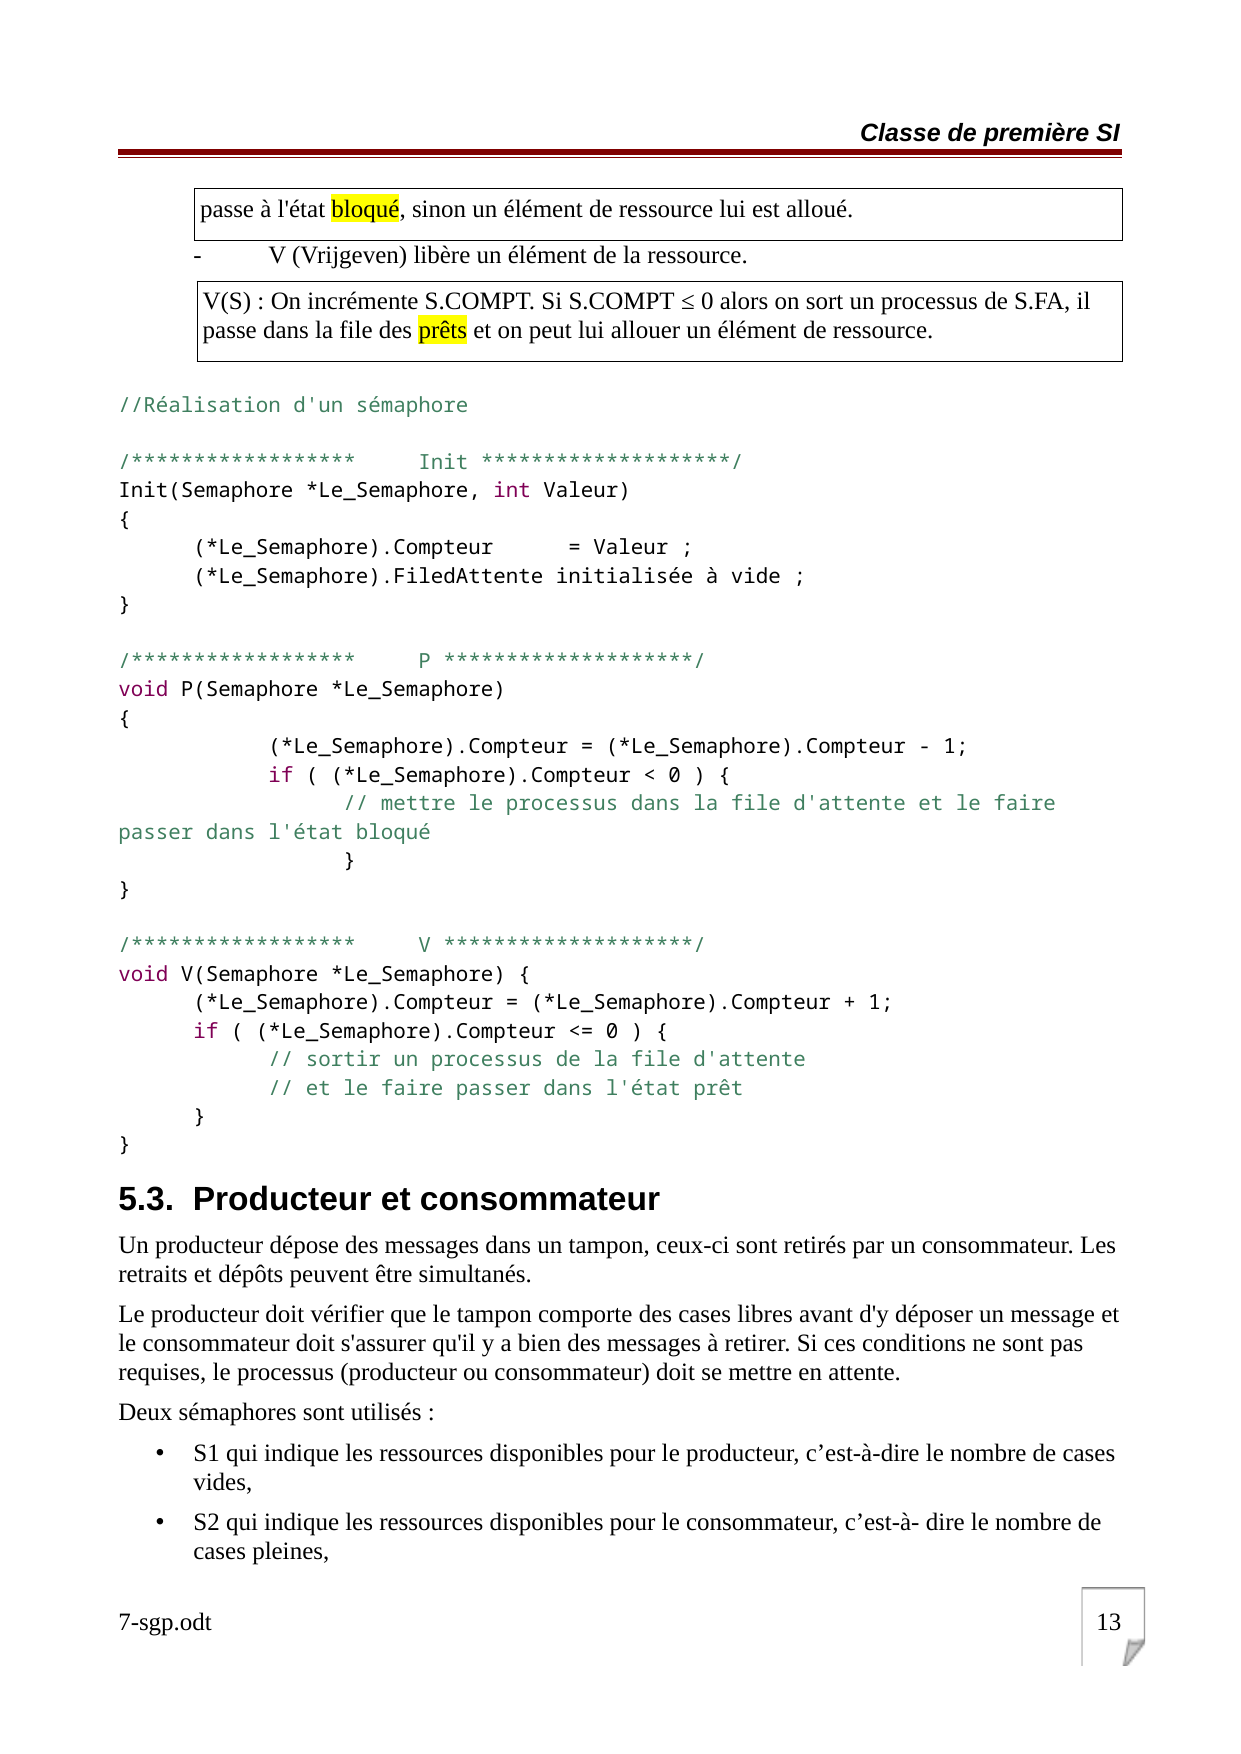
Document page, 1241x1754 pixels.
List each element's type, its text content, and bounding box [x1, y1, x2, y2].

text // sortir un processus de la file d'attente [118, 1044, 1122, 1073]
text (*Le_Semaphore).Compteur = (*Le_Semaphore).Compteur + 1; [118, 987, 1122, 1016]
text } [118, 874, 1122, 902]
text Deux sémaphores sont utilisés : [118, 1397, 1122, 1426]
table_header passe à l'état bloqué, sinon un élément de ressource lui est alloué. [195, 189, 1122, 240]
text /****************** P ********************/ [118, 646, 1122, 674]
text } [118, 589, 1122, 618]
text } [118, 845, 1122, 874]
list S1 qui indique les ressources disponibles pour le producteur, c’est-à-dire le nombre de cases vides, [156, 1438, 1122, 1495]
text // mettre le processus dans la file d'attente et le faire passer dans l'état bloqué [118, 788, 1122, 845]
text - V (Vrijgeven) libère un élément de la ressource. [118, 240, 1122, 269]
text if ( (*Le_Semaphore).Compteur < 0 ) { [118, 760, 1122, 788]
text if ( (*Le_Semaphore).Compteur <= 0 ) { [118, 1016, 1122, 1044]
text (*Le_Semaphore).Compteur = Valeur ; [118, 532, 1122, 561]
text void V(Semaphore *Le_Semaphore) { [118, 959, 1122, 987]
text /****************** Init ********************/ [118, 447, 1122, 476]
text //Réalisation d'un sémaphore [118, 390, 1122, 419]
text Le producteur doit vérifier que le tampon comporte des cases libres avant d'y déposer un message et le consommateur doit s'assurer qu'il y a bien des messages à retirer. Si ces conditions ne sont pas requises, le processus (producteur ou consommateur) doit se mettre en attente. [118, 1299, 1122, 1386]
subtitle 5.3. Producteur et consommateur [118, 1179, 1122, 1217]
table_header V(S) : On incrémente S.COMPT. Si S.COMPT ≤ 0 alors on sort un processus de S.FA, il passe dans la file des prêts et on peut lui allouer un élément de ressource. [198, 282, 1122, 361]
text (*Le_Semaphore).FiledAttente initialisée à vide ; [118, 561, 1122, 589]
text } [118, 1101, 1122, 1129]
text (*Le_Semaphore).Compteur = (*Le_Semaphore).Compteur - 1; [118, 731, 1122, 760]
text // et le faire passer dans l'état prêt [118, 1073, 1122, 1101]
text Un producteur dépose des messages dans un tampon, ceux-ci sont retirés par un consommateur. Les retraits et dépôts peuvent être simultanés. [118, 1230, 1122, 1287]
text { [118, 504, 1122, 532]
text { [118, 703, 1122, 731]
list S2 qui indique les ressources disponibles pour le consommateur, c’est-à- dire le nombre de cases pleines, [156, 1507, 1122, 1564]
text /****************** V ********************/ [118, 931, 1122, 959]
text Init(Semaphore *Le_Semaphore, int Valeur) [118, 476, 1122, 504]
text } [118, 1129, 1122, 1158]
text void P(Semaphore *Le_Semaphore) [118, 674, 1122, 703]
